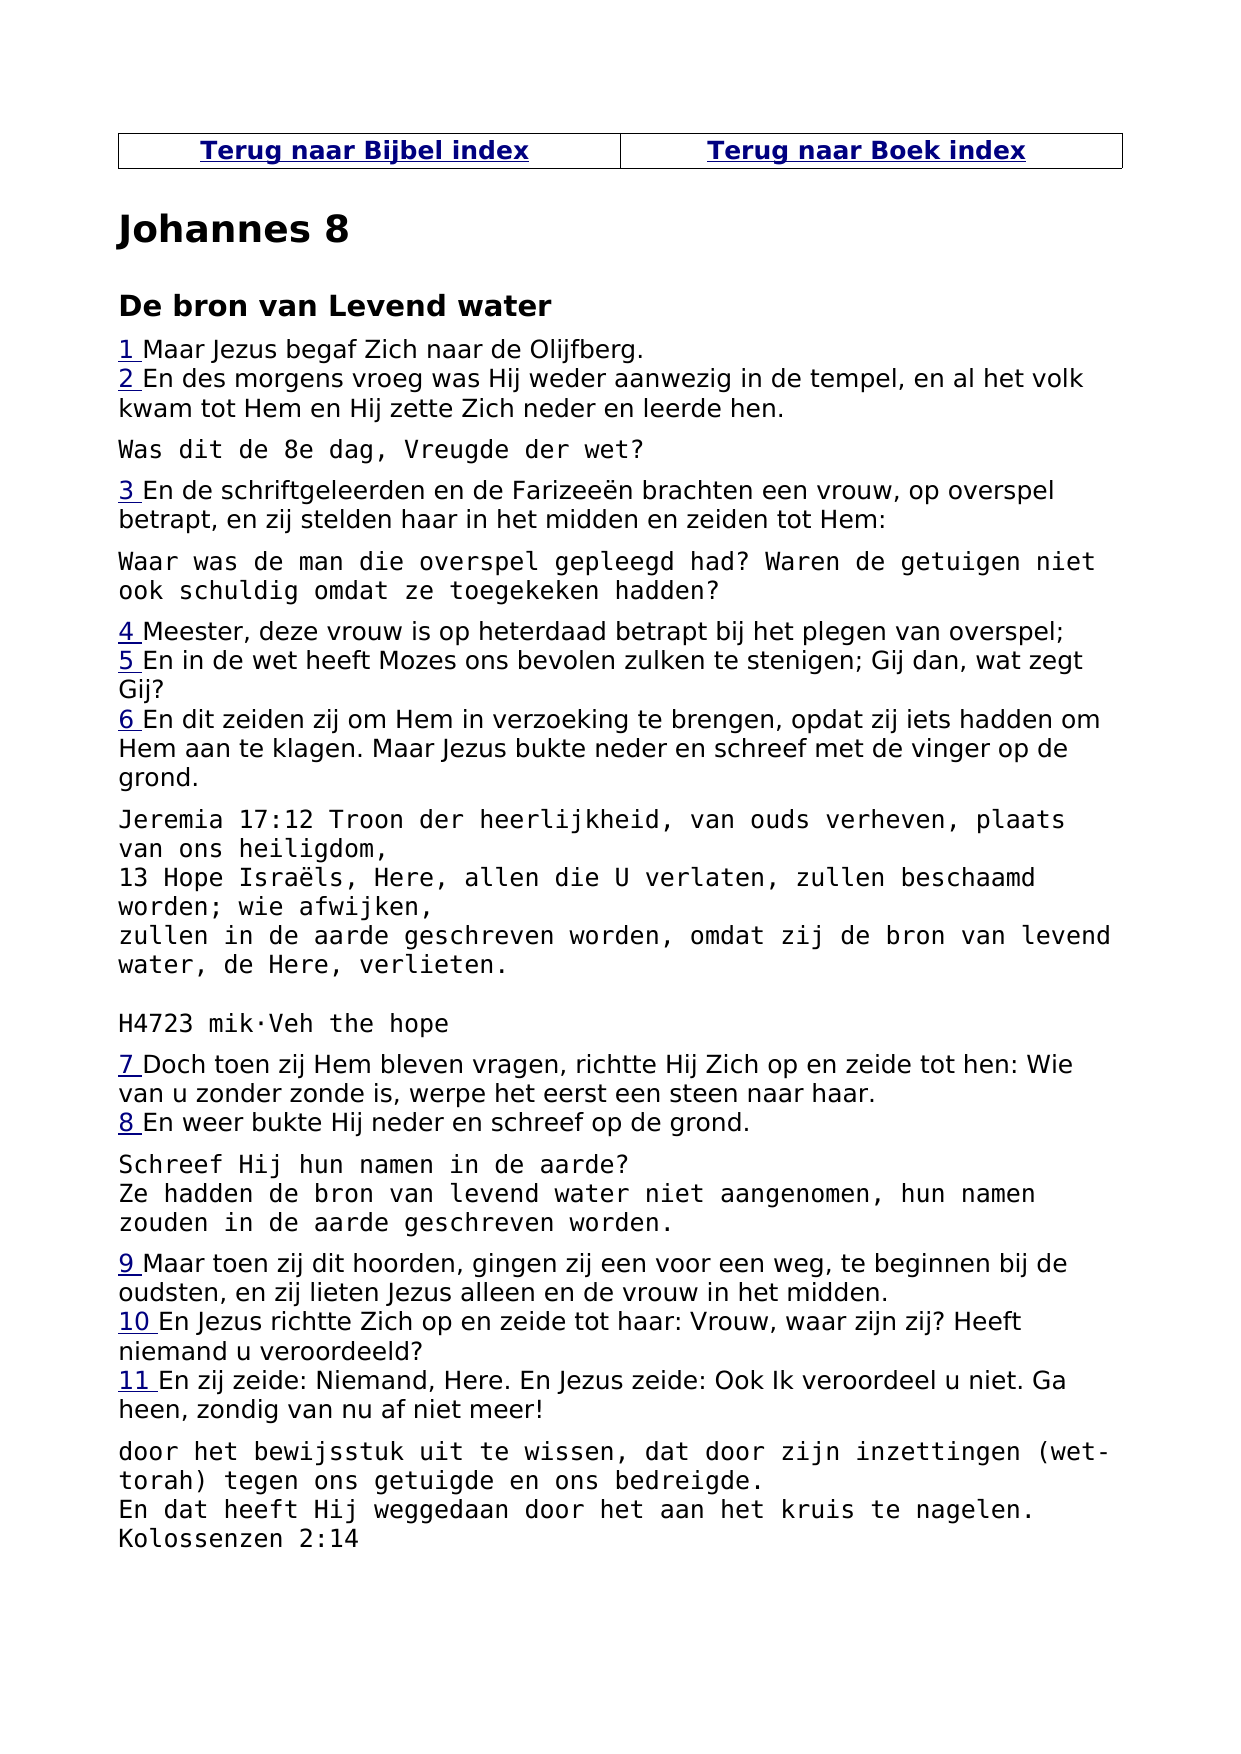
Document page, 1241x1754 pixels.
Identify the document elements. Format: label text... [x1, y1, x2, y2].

table_header Terug naar Bijbel index [119, 134, 620, 168]
text 9 Maar toen zij dit hoorden, gingen zij een voor een weg, te beginnen bij de oudsten, en zij lieten Jezus alleen en de vrouw in het midden. 10 En Jezus richtte Zich op en zeide tot haar: Vrouw, waar zijn zij? Heeft niemand u veroordeeld? 11 En zij zeide: Niemand, Here. En Jezus zeide: Ook Ik veroordeel u niet. Ga heen, zondig van nu af niet meer! [118, 1249, 1122, 1424]
text 3 En de schriftgeleerden en de Farizeeën brachten een vrouw, op overspel betrapt, en zij stelden haar in het midden en zeiden tot Hem: [118, 476, 1122, 535]
text Schreef Hij hun namen in de aarde? Ze hadden de bron van levend water niet aangenomen, hun namen zouden in de aarde geschreven worden. [118, 1150, 1122, 1237]
subtitle De bron van Levend water [118, 289, 1122, 323]
table_header Terug naar Boek index [621, 134, 1122, 168]
text 4 Meester, deze vrouw is op heterdaad betrapt bij het plegen van overspel; 5 En in de wet heeft Mozes ons bevolen zulken te stenigen; Gij dan, wat zegt Gij? 6 En dit zeiden zij om Hem in verzoeking te brengen, opdat zij iets hadden om Hem aan te klagen. Maar Jezus bukte neder en schreef met de vinger op de grond. [118, 617, 1122, 792]
text Waar was de man die overspel gepleegd had? Waren de getuigen niet ook schuldig omdat ze toegekeken hadden? [118, 547, 1122, 606]
text door het bewijsstuk uit te wissen, dat door zijn inzettingen (wet-torah) tegen ons getuigde en ons bedreigde. En dat heeft Hij weggedaan door het aan het kruis te nagelen. Kolossenzen 2:14 [118, 1437, 1122, 1553]
subtitle Johannes 8 [118, 208, 1122, 252]
text Jeremia 17:12 Troon der heerlijkheid, van ouds verheven, plaats van ons heiligdom, 13 Hope Israëls, Here, allen die U verlaten, zullen beschaamd worden; wie afwijken, zullen in de aarde geschreven worden, omdat zij de bron van levend water, de Here, verlieten. H4723 mik·Veh the hope [118, 805, 1122, 1038]
text 1 Maar Jezus begaf Zich naar de Olijfberg. 2 En des morgens vroeg was Hij weder aanwezig in de tempel, en al het volk kwam tot Hem en Hij zette Zich neder en leerde hen. [118, 336, 1122, 423]
text Was dit de 8e dag, Vreugde der wet? [118, 436, 1122, 465]
text 7 Doch toen zij Hem bleven vragen, richtte Hij Zich op en zeide tot hen: Wie van u zonder zonde is, werpe het eerst een steen naar haar. 8 En weer bukte Hij neder en schreef op de grond. [118, 1050, 1122, 1137]
